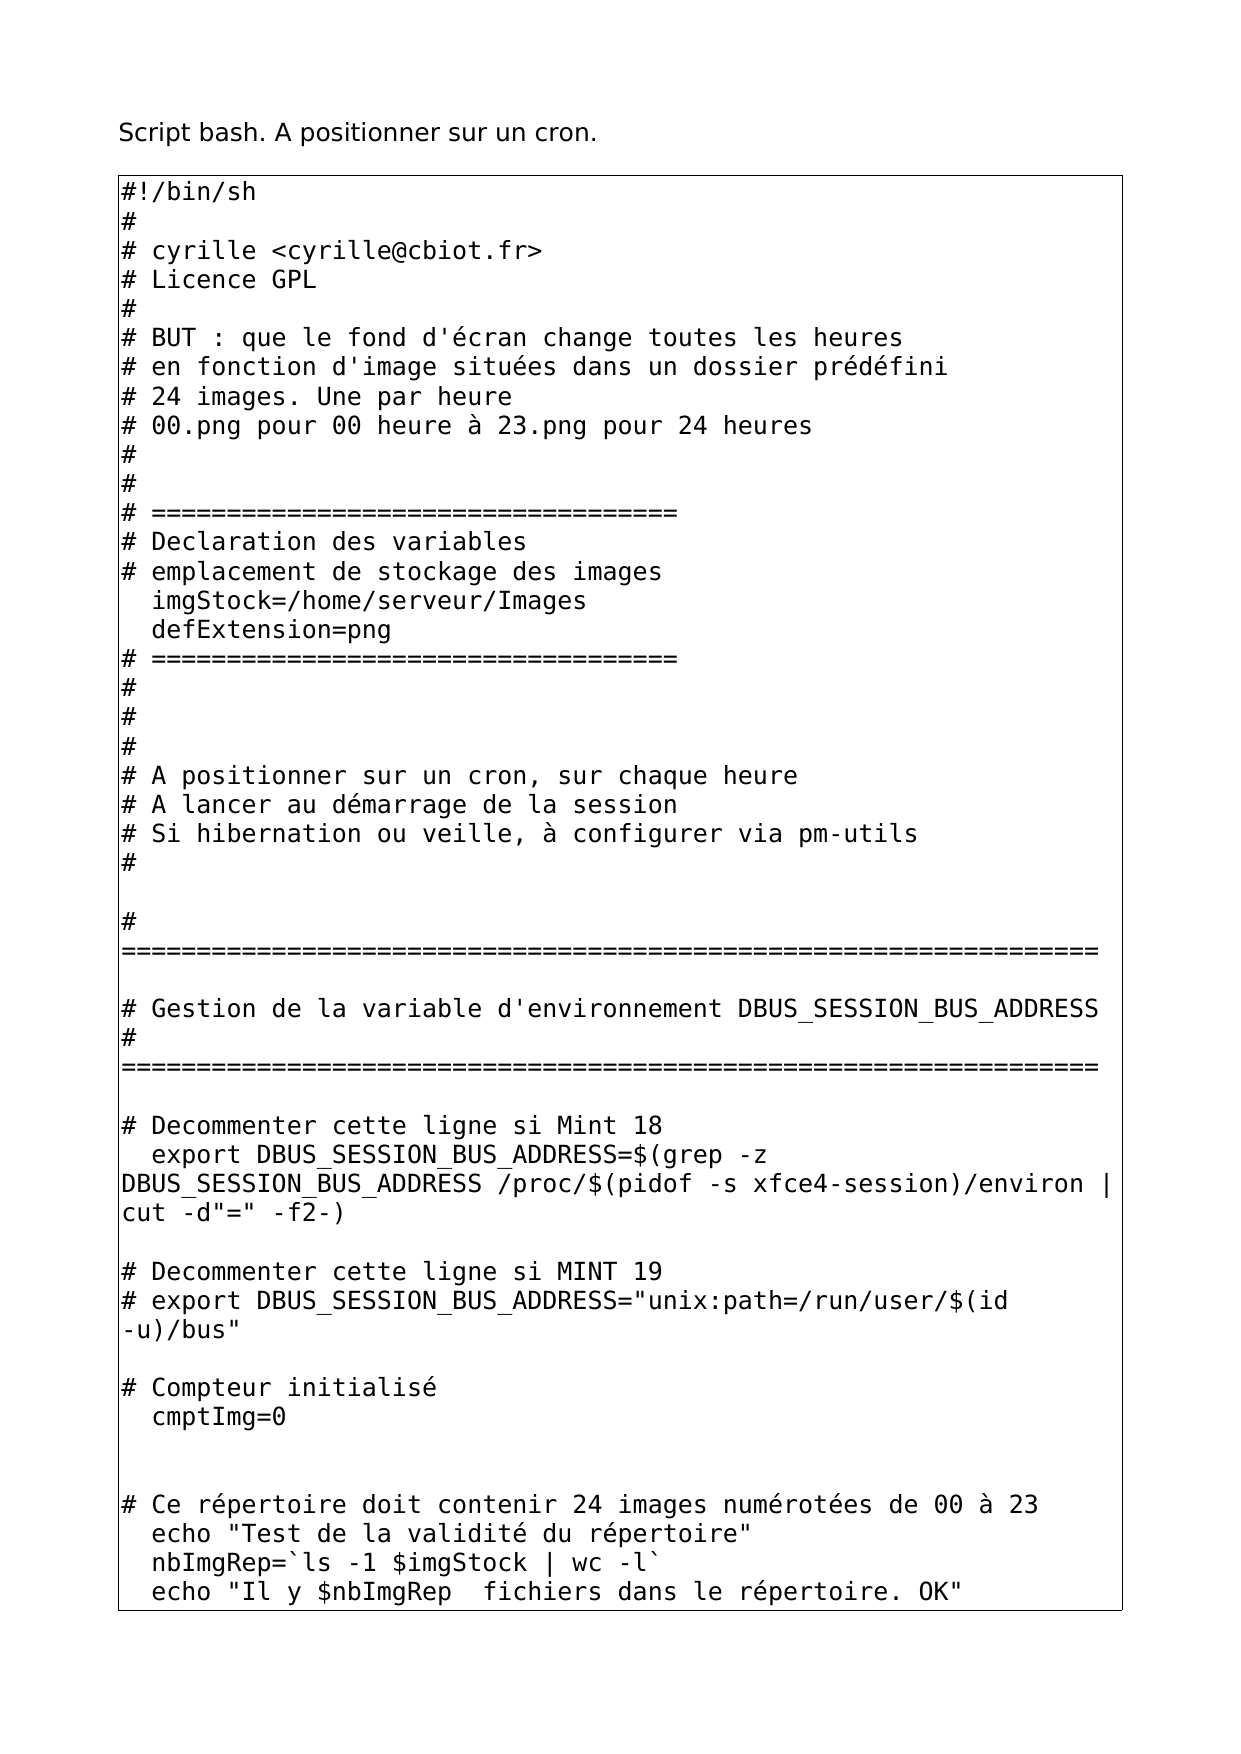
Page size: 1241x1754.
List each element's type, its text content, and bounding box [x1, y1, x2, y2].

text Script bash. A positionner sur un cron. [118, 118, 1122, 147]
table_header #!/bin/sh # # cyrille <cyrille@cbiot.fr> # Licence GPL # # BUT : que le fond d'écran change toutes les heures # en fonction d'image situées dans un dossier prédéfini # 24 images. Une par heure # 00.png pour 00 heure à 23.png pour 24 heures # # # =================================== # Declaration des variables # emplacement de stockage des images imgStock=/home/serveur/Images defExtension=png # =================================== # # # # A positionner sur un cron, sur chaque heure # A lancer au démarrage de la session # Si hibernation ou veille, à configurer via pm-utils # # ================================================================= # Gestion de la variable d'environnement DBUS_SESSION_BUS_ADDRESS # ================================================================= # Decommenter cette ligne si Mint 18 export DBUS_SESSION_BUS_ADDRESS=$(grep -z DBUS_SESSION_BUS_ADDRESS /proc/$(pidof -s xfce4-session)/environ |cut -d"=" -f2-) # Decommenter cette ligne si MINT 19 # export DBUS_SESSION_BUS_ADDRESS="unix:path=/run/user/$(id -u)/bus" # Compteur initialisé cmptImg=0 # Ce répertoire doit contenir 24 images numérotées de 00 à 23 echo "Test de la validité du répertoire" nbImgRep=`ls -1 $imgStock | wc -l` echo "Il y $nbImgRep fichiers dans le répertoire. OK" [119, 176, 1122, 1610]
